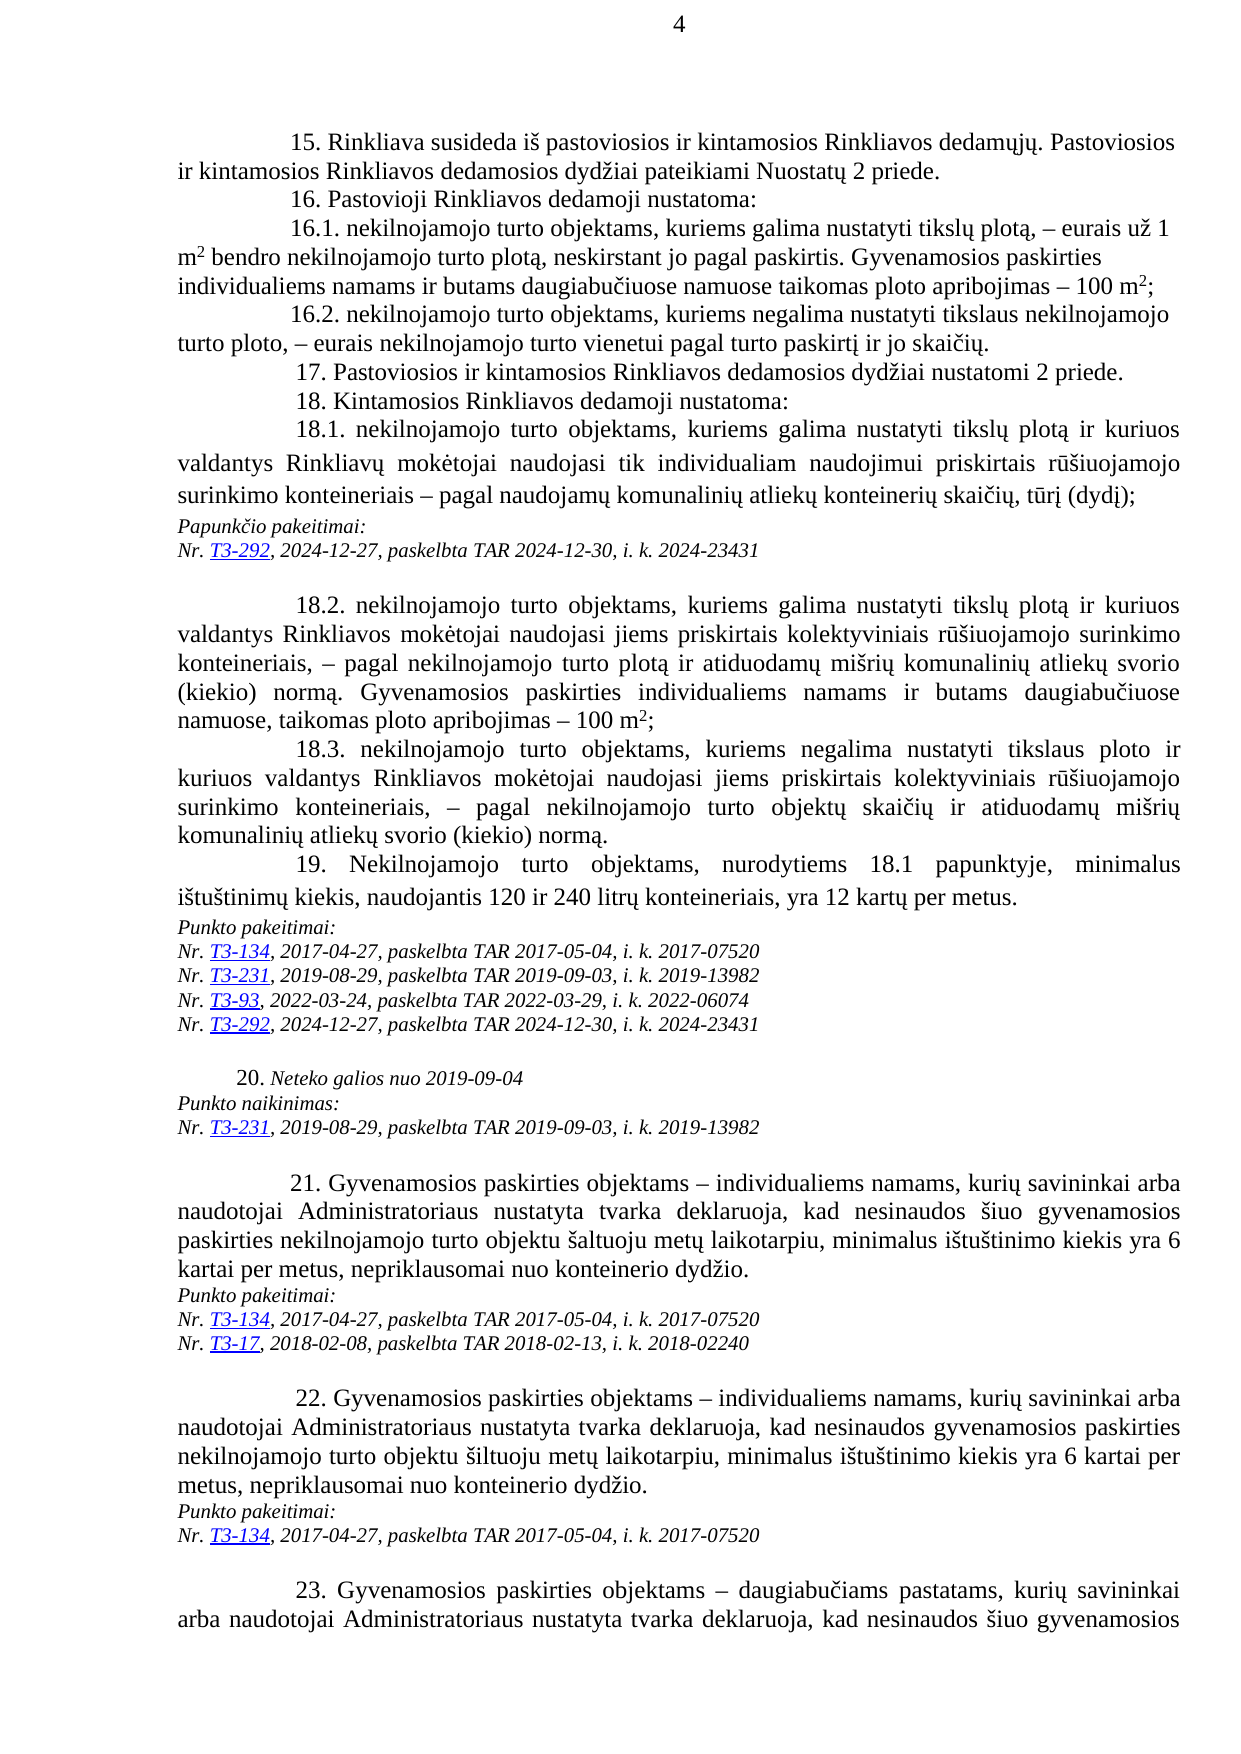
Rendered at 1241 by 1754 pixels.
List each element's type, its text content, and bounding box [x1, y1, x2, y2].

text Punkto pakeitimai: [177, 1498, 1181, 1523]
text Punkto pakeitimai: [177, 1283, 1181, 1307]
text Punkto pakeitimai: [177, 915, 1181, 939]
text Nr. T3-17, 2018-02-08, paskelbta TAR 2018-02-13, i. k. 2018-02240 [177, 1331, 1181, 1355]
text Nr. T3-292, 2024-12-27, paskelbta TAR 2024-12-30, i. k. 2024-23431 [177, 1012, 1181, 1036]
text 18.2. nekilnojamojo turto objektams, kuriems galima nustatyti tikslų plotą ir kuriuos valdantys Rinkliavos mokėtojai naudojasi jiems priskirtais kolektyviniais rūšiuojamojo surinkimo konteineriais, – pagal nekilnojamojo turto plotą ir atiduodamų mišrių komunalinių atliekų svorio (kiekio) normą. Gyvenamosios paskirties individualiems namams ir butams daugiabučiuose namuose, taikomas ploto apribojimas – 100 m2; [177, 591, 1181, 734]
text 18. Kintamosios Rinkliavos dedamoji nustatoma: [177, 386, 1181, 414]
text Punkto naikinimas: [177, 1091, 1181, 1115]
text Nr. T3-93, 2022-03-24, paskelbta TAR 2022-03-29, i. k. 2022-06074 [177, 987, 1181, 1012]
text 18.1. nekilnojamojo turto objektams, kuriems galima nustatyti tikslų plotą ir kuriuos valdantys Rinkliavų mokėtojai naudojasi tik individualiam naudojimui priskirtais rūšiuojamojo surinkimo konteineriais – pagal naudojamų komunalinių atliekų konteinerių skaičių, tūrį (dydį); [177, 414, 1181, 509]
text 23. Gyvenamosios paskirties objektams – daugiabučiams pastatams, kurių savininkai arba naudotojai Administratoriaus nustatyta tvarka deklaruoja, kad nesinaudos šiuo gyvenamosios [177, 1575, 1181, 1633]
text 16.2. nekilnojamojo turto objektams, kuriems negalima nustatyti tikslaus nekilnojamojo turto ploto, – eurais nekilnojamojo turto vienetui pagal turto paskirtį ir jo skaičių. [177, 299, 1181, 357]
text Nr. T3-134, 2017-04-27, paskelbta TAR 2017-05-04, i. k. 2017-07520 [177, 1307, 1181, 1331]
text Nr. T3-292, 2024-12-27, paskelbta TAR 2024-12-30, i. k. 2024-23431 [177, 538, 1181, 562]
text 16. Pastovioji Rinkliavos dedamoji nustatoma: [177, 184, 1181, 213]
text Papunkčio pakeitimai: [177, 514, 1181, 538]
text 22. Gyvenamosios paskirties objektams – individualiems namams, kurių savininkai arba naudotojai Administratoriaus nustatyta tvarka deklaruoja, kad nesinaudos gyvenamosios paskirties nekilnojamojo turto objektu šiltuoju metų laikotarpiu, minimalus ištuštinimo kiekis yra 6 kartai per metus, nepriklausomai nuo konteinerio dydžio. [177, 1383, 1181, 1498]
text 21. Gyvenamosios paskirties objektams – individualiems namams, kurių savininkai arba naudotojai Administratoriaus nustatyta tvarka deklaruoja, kad nesinaudos šiuo gyvenamosios paskirties nekilnojamojo turto objektu šaltuoju metų laikotarpiu, minimalus ištuštinimo kiekis yra 6 kartai per metus, nepriklausomai nuo konteinerio dydžio. [177, 1168, 1181, 1283]
text Nr. T3-231, 2019-08-29, paskelbta TAR 2019-09-03, i. k. 2019-13982 [177, 963, 1181, 987]
text Nr. T3-134, 2017-04-27, paskelbta TAR 2017-05-04, i. k. 2017-07520 [177, 939, 1181, 963]
text 18.3. nekilnojamojo turto objektams, kuriems negalima nustatyti tikslaus ploto ir kuriuos valdantys Rinkliavos mokėtojai naudojasi jiems priskirtais kolektyviniais rūšiuojamojo surinkimo konteineriais, – pagal nekilnojamojo turto objektų skaičių ir atiduodamų mišrių komunalinių atliekų svorio (kiekio) normą. [177, 734, 1181, 849]
text 17. Pastoviosios ir kintamosios Rinkliavos dedamosios dydžiai nustatomi 2 priede. [177, 357, 1181, 386]
text 19. Nekilnojamojo turto objektams, nurodytiems 18.1 papunktyje, minimalus ištuštinimų kiekis, naudojantis 120 ir 240 litrų konteineriais, yra 12 kartų per metus. [177, 849, 1181, 911]
text Nr. T3-134, 2017-04-27, paskelbta TAR 2017-05-04, i. k. 2017-07520 [177, 1523, 1181, 1547]
text 20. Neteko galios nuo 2019-09-04 [177, 1064, 1181, 1091]
text Nr. T3-231, 2019-08-29, paskelbta TAR 2019-09-03, i. k. 2019-13982 [177, 1115, 1181, 1139]
text 15. Rinkliava susideda iš pastoviosios ir kintamosios Rinkliavos dedamųjų. Pastoviosios ir kintamosios Rinkliavos dedamosios dydžiai pateikiami Nuostatų 2 priede. [177, 127, 1181, 184]
text 16.1. nekilnojamojo turto objektams, kuriems galima nustatyti tikslų plotą, – eurais už 1 m2 bendro nekilnojamojo turto plotą, neskirstant jo pagal paskirtis. Gyvenamosios paskirties individualiems namams ir butams daugiabučiuose namuose taikomas ploto apribojimas – 100 m2; [177, 213, 1181, 299]
